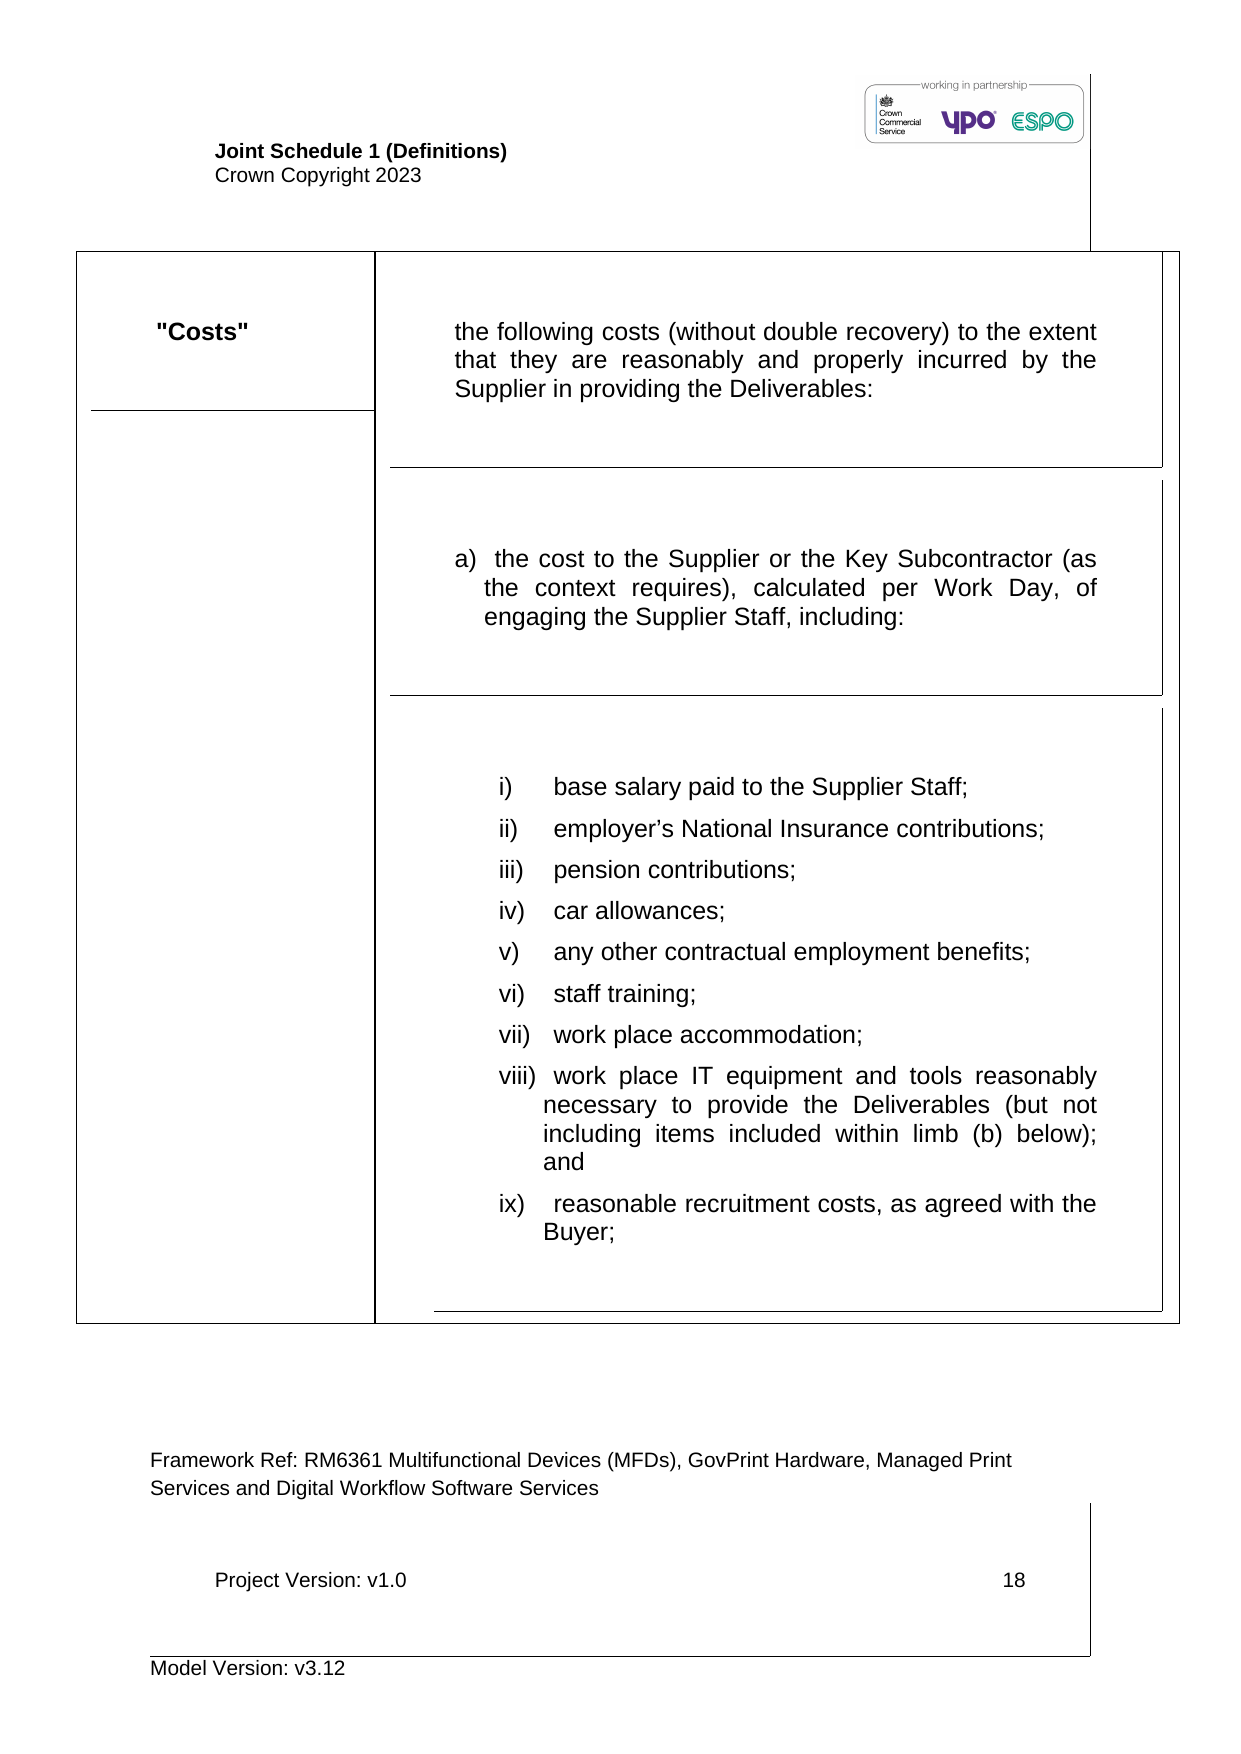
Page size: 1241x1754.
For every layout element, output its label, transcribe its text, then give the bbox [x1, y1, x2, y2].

table_cell the following costs (without double recovery) to the extent that they are reasonably and properly incurred by the Supplier in providing the Deliverables: the cost to the Supplier or the Key Subcontractor (as the context requires), calculated per Work Day, of engaging the Supplier Staff, including: base salary paid to the Supplier Staff; employer’s National Insurance contributions; pension contributions; car allowances; any other contractual employment benefits; staff training; work place accommodation; work place IT equipment and tools reasonably necessary to provide the Deliverables (but not including items included within limb (b) below); and reasonable recruitment costs, as agreed with the Buyer; costs incurred in respect of Supplier Assets which would be treated as capital costs according to generally accepted accounting principles within the UK, which shall include the cost to be charged in respect of Supplier Assets by the Supplier to the Buyer or (to the extent that risk and title in any Supplier Asset is not held by the Supplier) any cost actually incurred by the Supplier in respect of those Supplier Assets; operational costs which are not included within (a) or (b) above, to the extent that such costs are necessary and properly incurred by the Supplier in the provision of the Deliverables; and Reimbursable Expenses to the extent these have been specified as allowable in the Order Form and are incurred in delivering any Deliverables; but excluding: Overhead; financing or similar costs; maintenance and support costs to the extent that these relate to maintenance and/or support Deliverables provided beyond the Call-Off Contract Period whether in relation to Supplier Assets or otherwise; taxation; fines and penalties; amounts payable under Joint Schedule 13 (Benchmarking) where such Schedule is used; and non-cash items (including depreciation, amortisation, impairments and movements in provisions); [376, 252, 1179, 1323]
table_cell "Costs" [77, 252, 374, 1323]
